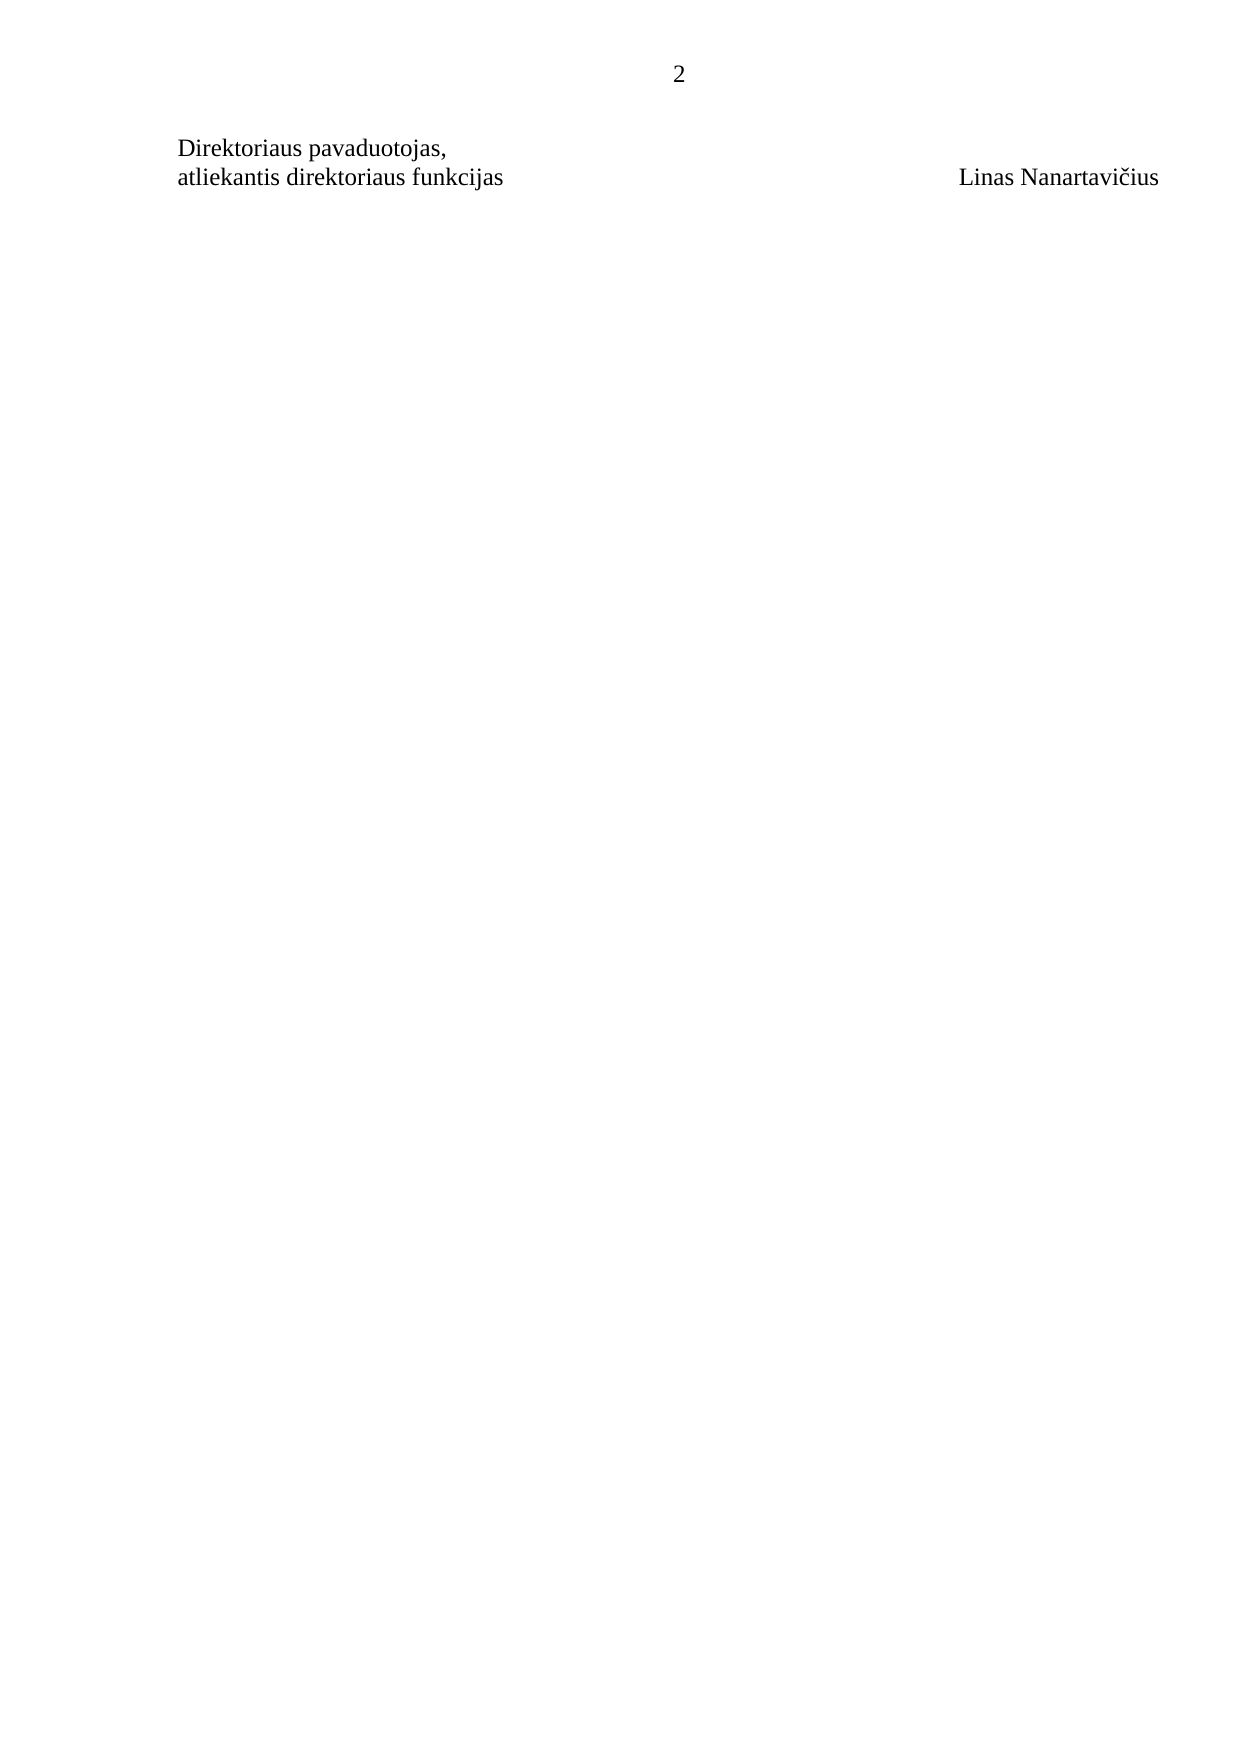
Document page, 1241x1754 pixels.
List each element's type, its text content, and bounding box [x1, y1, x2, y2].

text Direktoriaus pavaduotojas, [177, 133, 1181, 162]
text atliekantis direktoriaus funkcijas Linas Nanartavičius [177, 162, 1181, 190]
